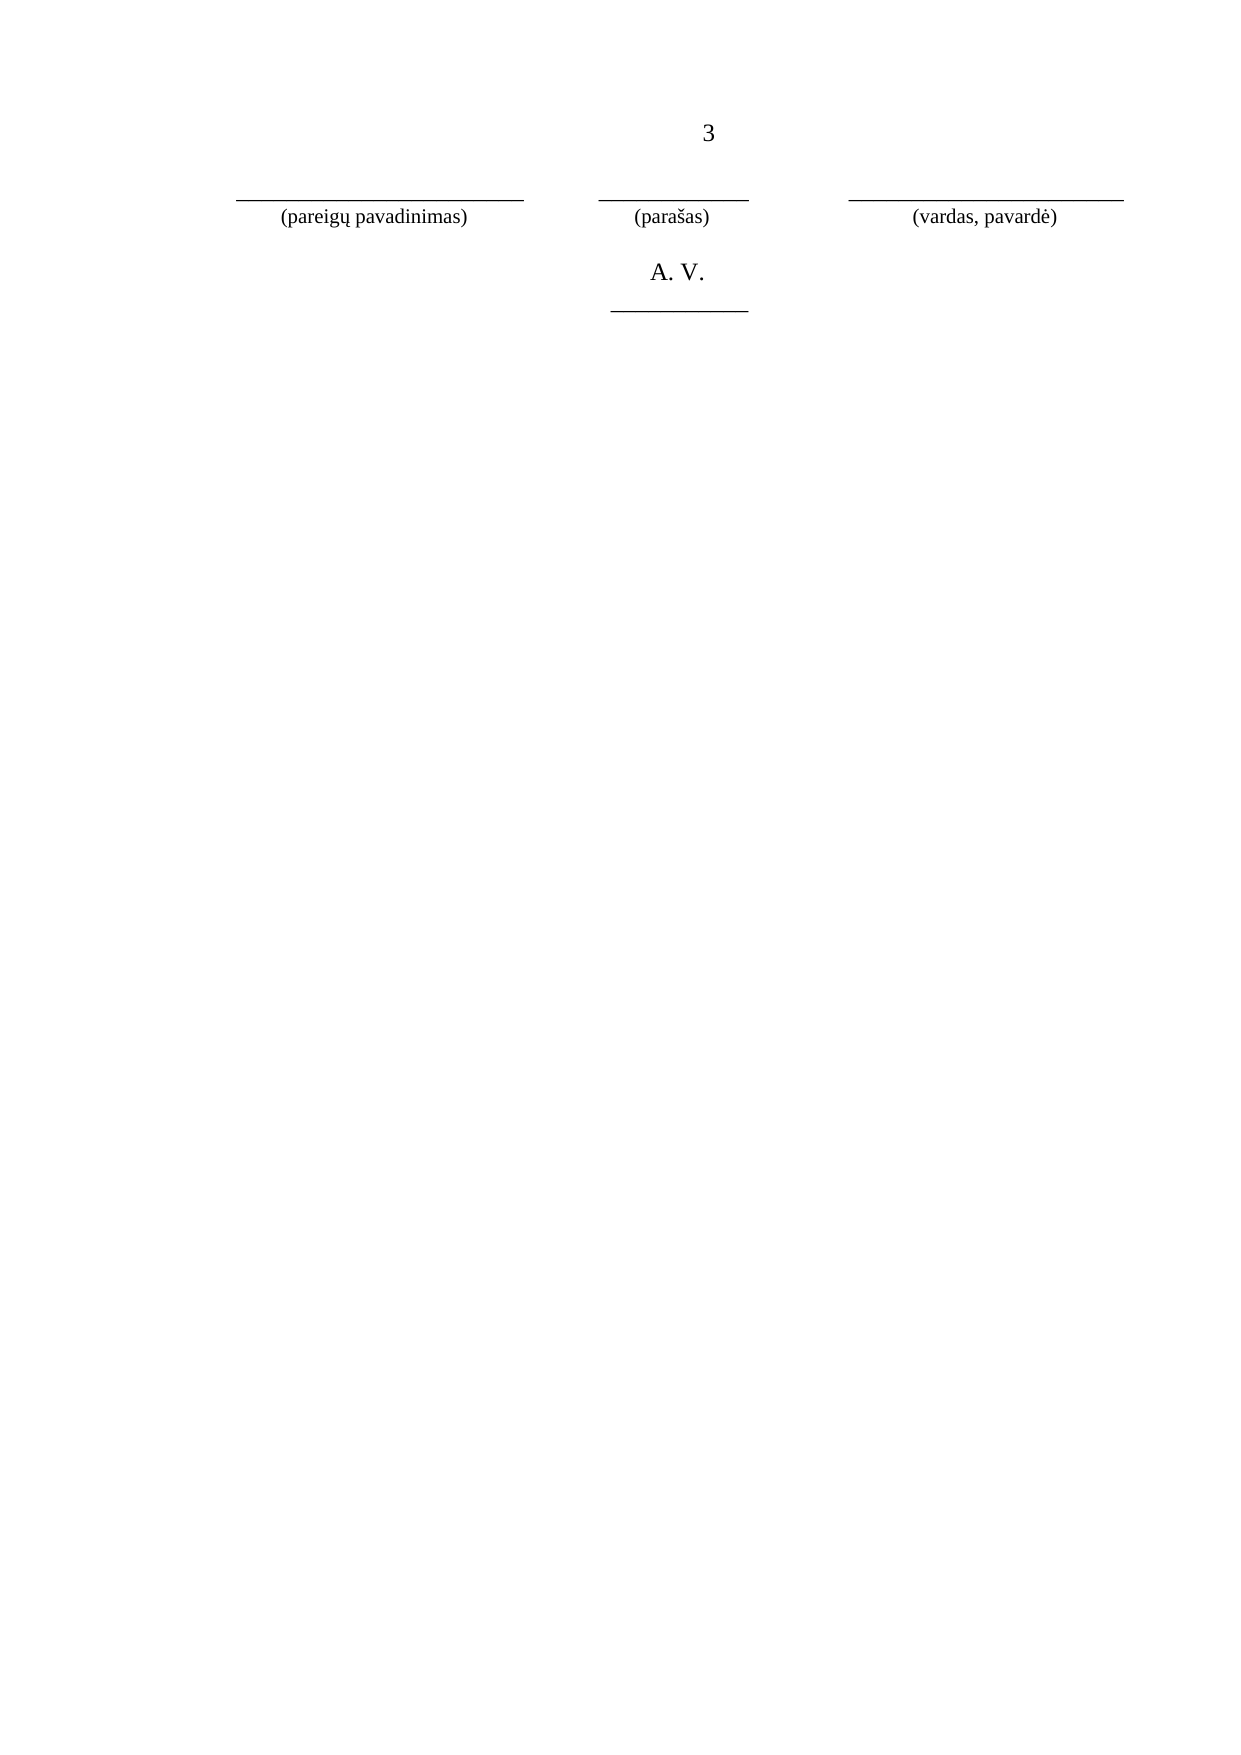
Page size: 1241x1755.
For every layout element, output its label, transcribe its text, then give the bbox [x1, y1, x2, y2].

text _______________________ ____________ ______________________ [177, 176, 1181, 204]
text A. V. [502, 257, 1181, 286]
text ___________ [177, 286, 1181, 315]
text (pareigų pavadinimas) (parašas) (vardas, pavardė) [177, 204, 1181, 228]
